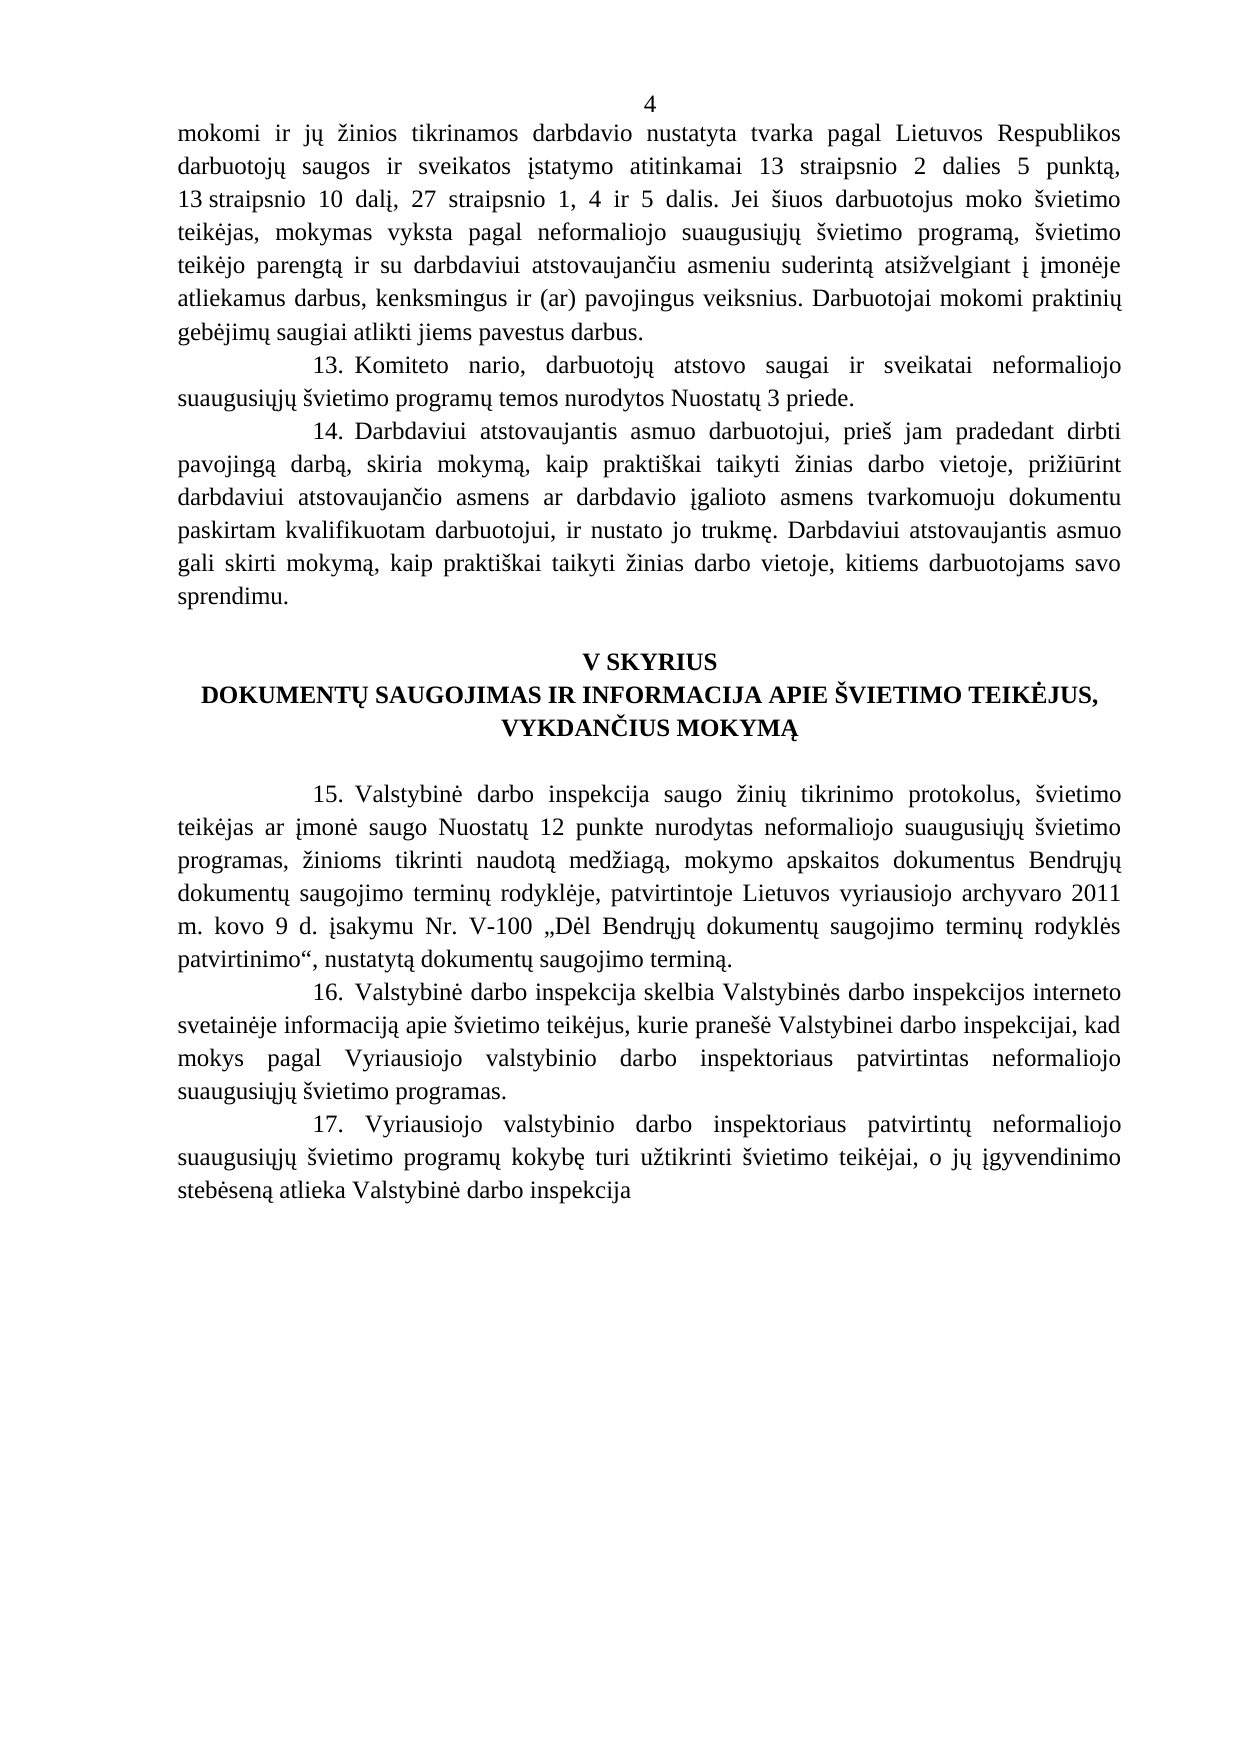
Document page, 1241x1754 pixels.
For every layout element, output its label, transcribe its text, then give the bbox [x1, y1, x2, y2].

text 13. Komiteto nario, darbuotojų atstovo saugai ir sveikatai neformaliojo suaugusiųjų švietimo programų temos nurodytos Nuostatų 3 priede. [177, 350, 1122, 412]
text 14. Darbdaviui atstovaujantis asmuo darbuotojui, prieš jam pradedant dirbti pavojingą darbą, skiria mokymą, kaip praktiškai taikyti žinias darbo vietoje, prižiūrint darbdaviui atstovaujančio asmens ar darbdavio įgalioto asmens tvarkomuoju dokumentu paskirtam kvalifikuotam darbuotojui, ir nustato jo trukmę. Darbdaviui atstovaujantis asmuo gali skirti mokymą, kaip praktiškai taikyti žinias darbo vietoje, kitiems darbuotojams savo sprendimu. [177, 416, 1122, 610]
text 17. Vyriausiojo valstybinio darbo inspektoriaus patvirtintų neformaliojo suaugusiųjų švietimo programų kokybę turi užtikrinti švietimo teikėjai, o jų įgyvendinimo stebėseną atlieka Valstybinė darbo inspekcija [177, 1109, 1122, 1204]
text 15. Valstybinė darbo inspekcija saugo žinių tikrinimo protokolus, švietimo teikėjas ar įmonė saugo Nuostatų 12 punkte nurodytas neformaliojo suaugusiųjų švietimo programas, žinioms tikrinti naudotą medžiagą, mokymo apskaitos dokumentus Bendrųjų dokumentų saugojimo terminų rodyklėje, patvirtintoje Lietuvos vyriausiojo archyvaro 2011 m. kovo 9 d. įsakymu Nr. V-100 „Dėl Bendrųjų dokumentų saugojimo terminų rodyklės patvirtinimo“, nustatytą dokumentų saugojimo terminą. [177, 779, 1122, 973]
text V SKYRIUS [177, 647, 1122, 676]
text DOKUMENTŲ SAUGOJIMAS IR INFORMACIJA APIE ŠVIETIMO TEIKĖJUS, VYKDANČIUS MOKYMĄ [177, 680, 1122, 742]
text mokomi ir jų žinios tikrinamos darbdavio nustatyta tvarka pagal Lietuvos Respublikos darbuotojų saugos ir sveikatos įstatymo atitinkamai 13 straipsnio 2 dalies 5 punktą, 13 straipsnio 10 dalį, 27 straipsnio 1, 4 ir 5 dalis. Jei šiuos darbuotojus moko švietimo teikėjas, mokymas vyksta pagal neformaliojo suaugusiųjų švietimo programą, švietimo teikėjo parengtą ir su darbdaviui atstovaujančiu asmeniu suderintą atsižvelgiant į įmonėje atliekamus darbus, kenksmingus ir (ar) pavojingus veiksnius. Darbuotojai mokomi praktinių gebėjimų saugiai atlikti jiems pavestus darbus. [177, 118, 1122, 346]
text 16. Valstybinė darbo inspekcija skelbia Valstybinės darbo inspekcijos interneto svetainėje informaciją apie švietimo teikėjus, kurie pranešė Valstybinei darbo inspekcijai, kad mokys pagal Vyriausiojo valstybinio darbo inspektoriaus patvirtintas neformaliojo suaugusiųjų švietimo programas. [177, 977, 1122, 1105]
